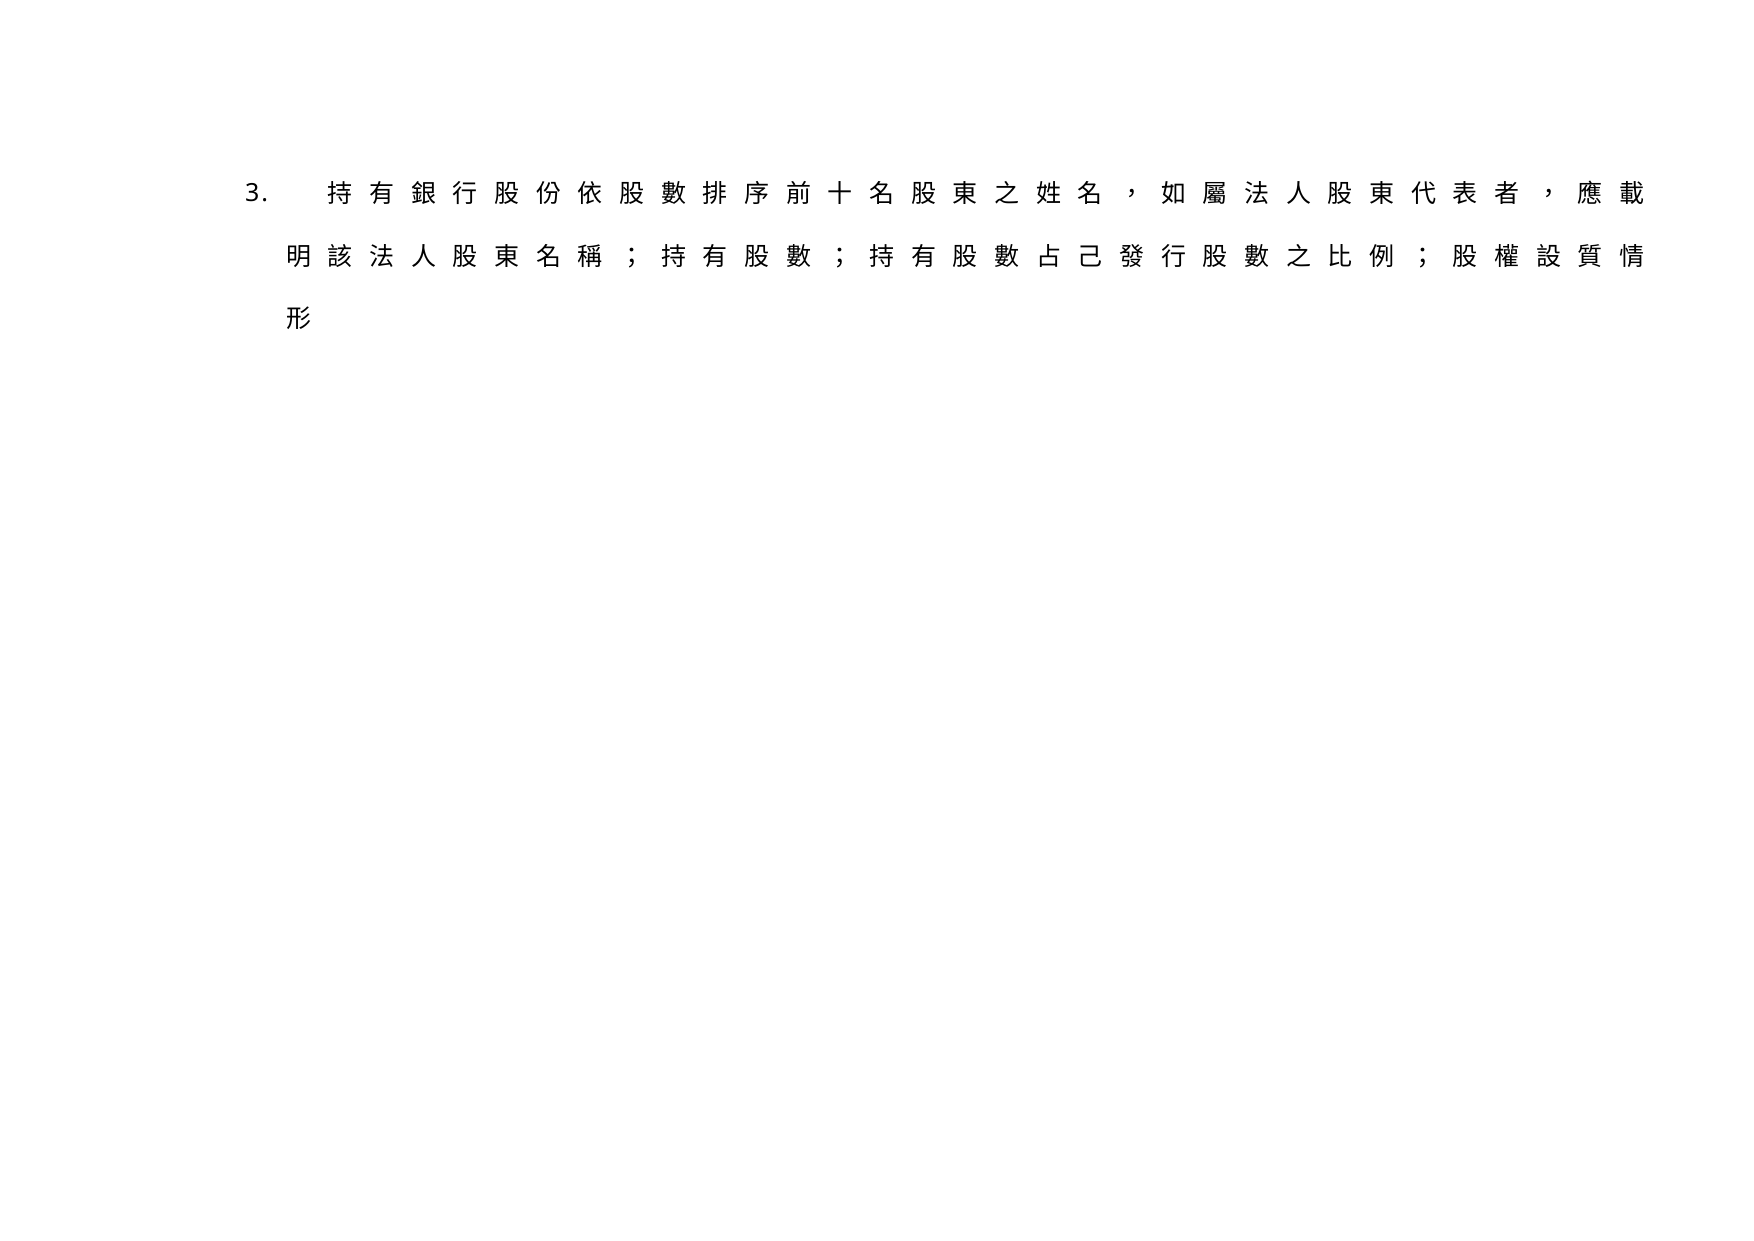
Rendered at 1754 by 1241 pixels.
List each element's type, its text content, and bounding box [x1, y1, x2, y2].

text 3.持有銀行股份依股數排序前十名股東之姓名，如屬法人股東代表者，應載明該法人股東名稱；持有股數；持有股數占己發行股數之比例；股權設質情形 [219, 150, 1652, 338]
